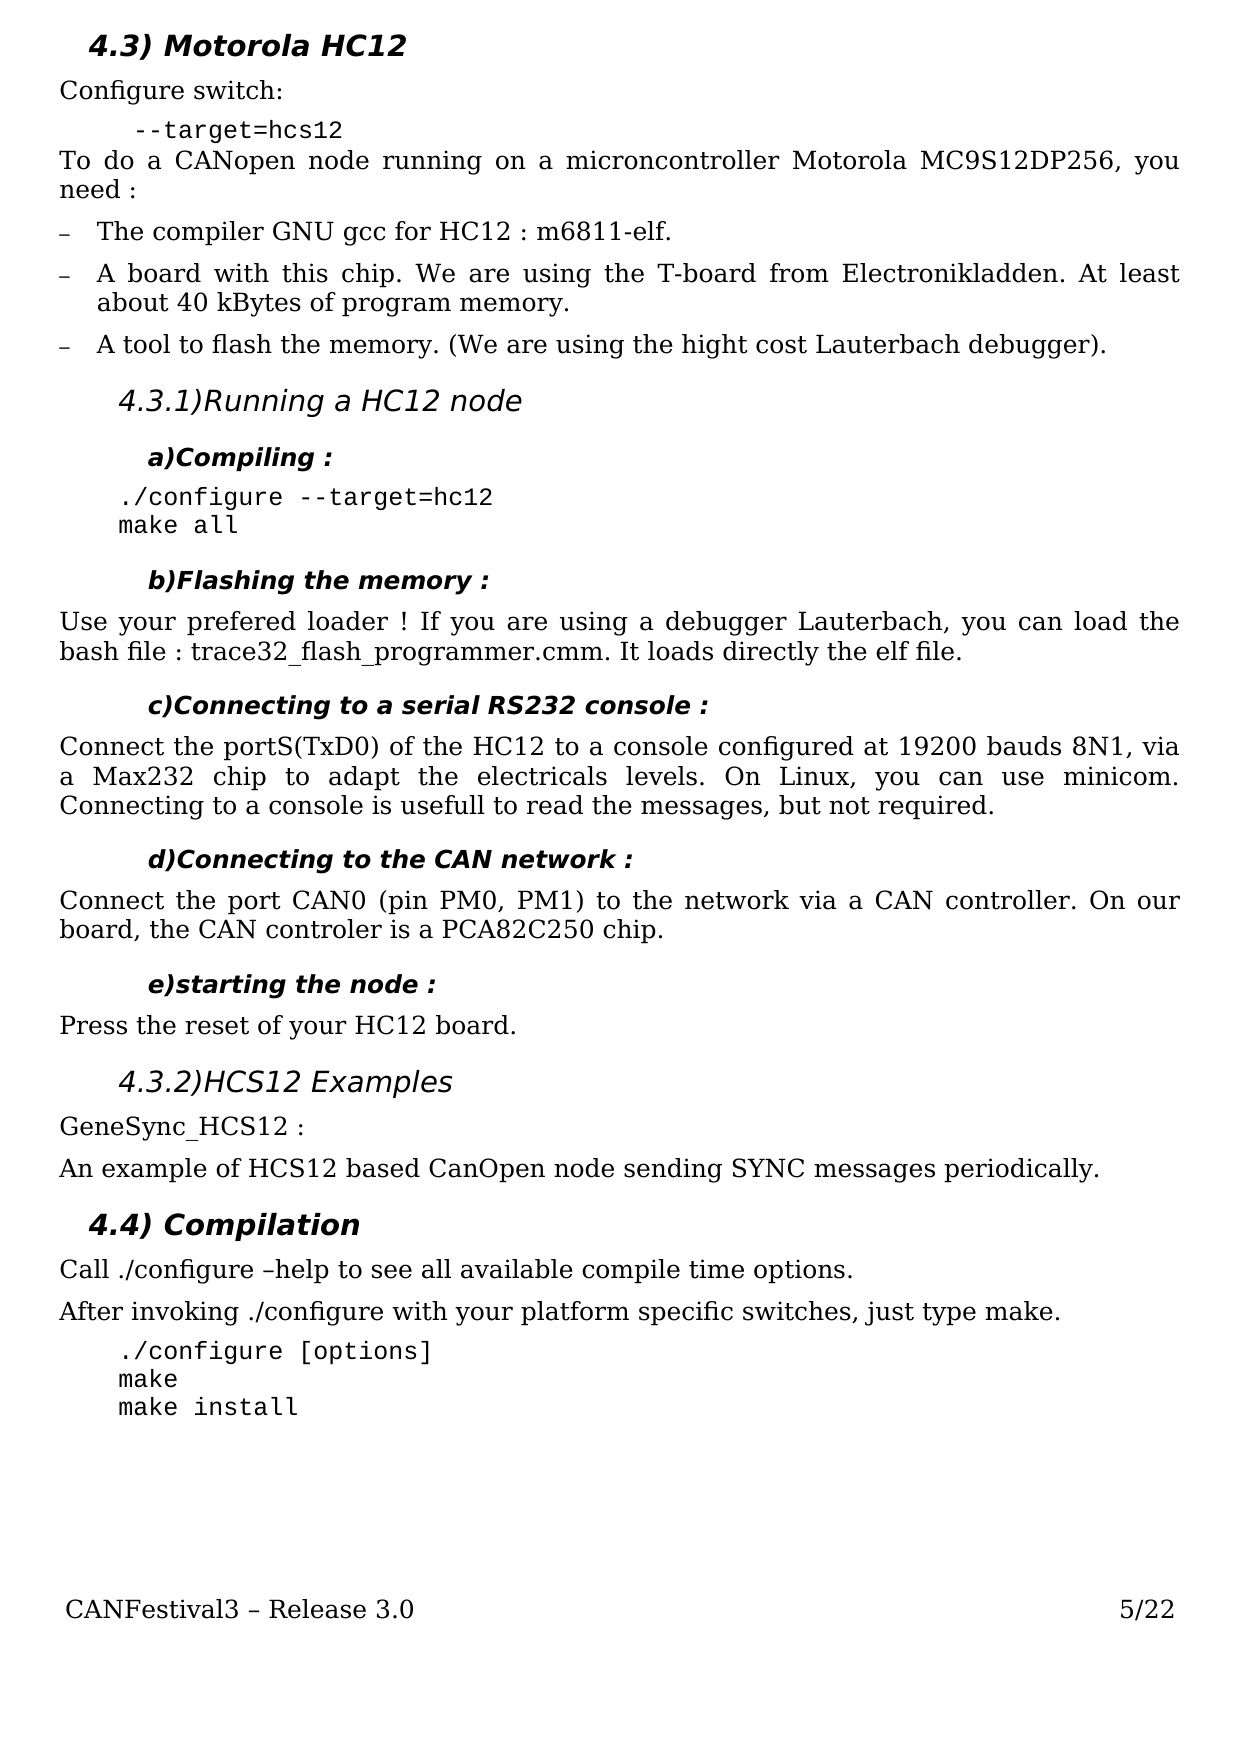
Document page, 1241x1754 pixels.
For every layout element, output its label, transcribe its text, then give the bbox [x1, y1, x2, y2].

subtitle starting the node : [59, 970, 1181, 999]
subtitle HCS12 Examples [59, 1066, 1181, 1100]
subtitle Compilation [59, 1208, 1181, 1243]
subtitle Connecting to the CAN network : [59, 845, 1181, 874]
text make [59, 1367, 1181, 1395]
subtitle Flashing the memory : [59, 566, 1181, 595]
text An example of HCS12 based CanOpen node sending SYNC messages periodically. [59, 1154, 1181, 1183]
text Press the reset of your HC12 board. [59, 1011, 1181, 1041]
subtitle Compiling : [59, 444, 1181, 472]
text GeneSync_HCS12 : [59, 1112, 1181, 1142]
list The compiler GNU gcc for HC12 : m6811-elf. [59, 217, 1181, 247]
list A tool to flash the memory. (We are using the hight cost Lauterbach debugger). [59, 330, 1181, 359]
list A board with this chip. We are using the T-board from Electronikladden. At least about 40 kBytes of program memory. [59, 259, 1181, 318]
text make all [59, 513, 1181, 541]
subtitle Running a HC12 node [59, 384, 1181, 419]
text ./configure [options] [59, 1339, 1181, 1367]
text --target=hcs12 [59, 118, 1181, 146]
text Call ./configure –help to see all available compile time options. [59, 1255, 1181, 1284]
text Use your prefered loader ! If you are using a debugger Lauterbach, you can load the bash file : trace32_flash_programmer.cmm. It loads directly the elf file. [59, 608, 1181, 666]
text Connect the portS(TxD0) of the HC12 to a console configured at 19200 bauds 8N1, via a Max232 chip to adapt the electricals levels. On Linux, you can use minicom. Connecting to a console is usefull to read the messages, but not required. [59, 732, 1181, 820]
text After invoking ./configure with your platform specific switches, just type make. [59, 1297, 1181, 1326]
text make install [59, 1395, 1181, 1423]
text Configure switch: [59, 76, 1181, 106]
text ./configure --target=hc12 [59, 485, 1181, 513]
text Connect the port CAN0 (pin PM0, PM1) to the network via a CAN controller. On our board, the CAN controler is a PCA82C250 chip. [59, 886, 1181, 945]
subtitle Connecting to a serial RS232 console : [59, 691, 1181, 720]
subtitle Motorola HC12 [59, 29, 1181, 64]
text To do a CANopen node running on a microncontroller Motorola MC9S12DP256, you need : [59, 146, 1181, 205]
